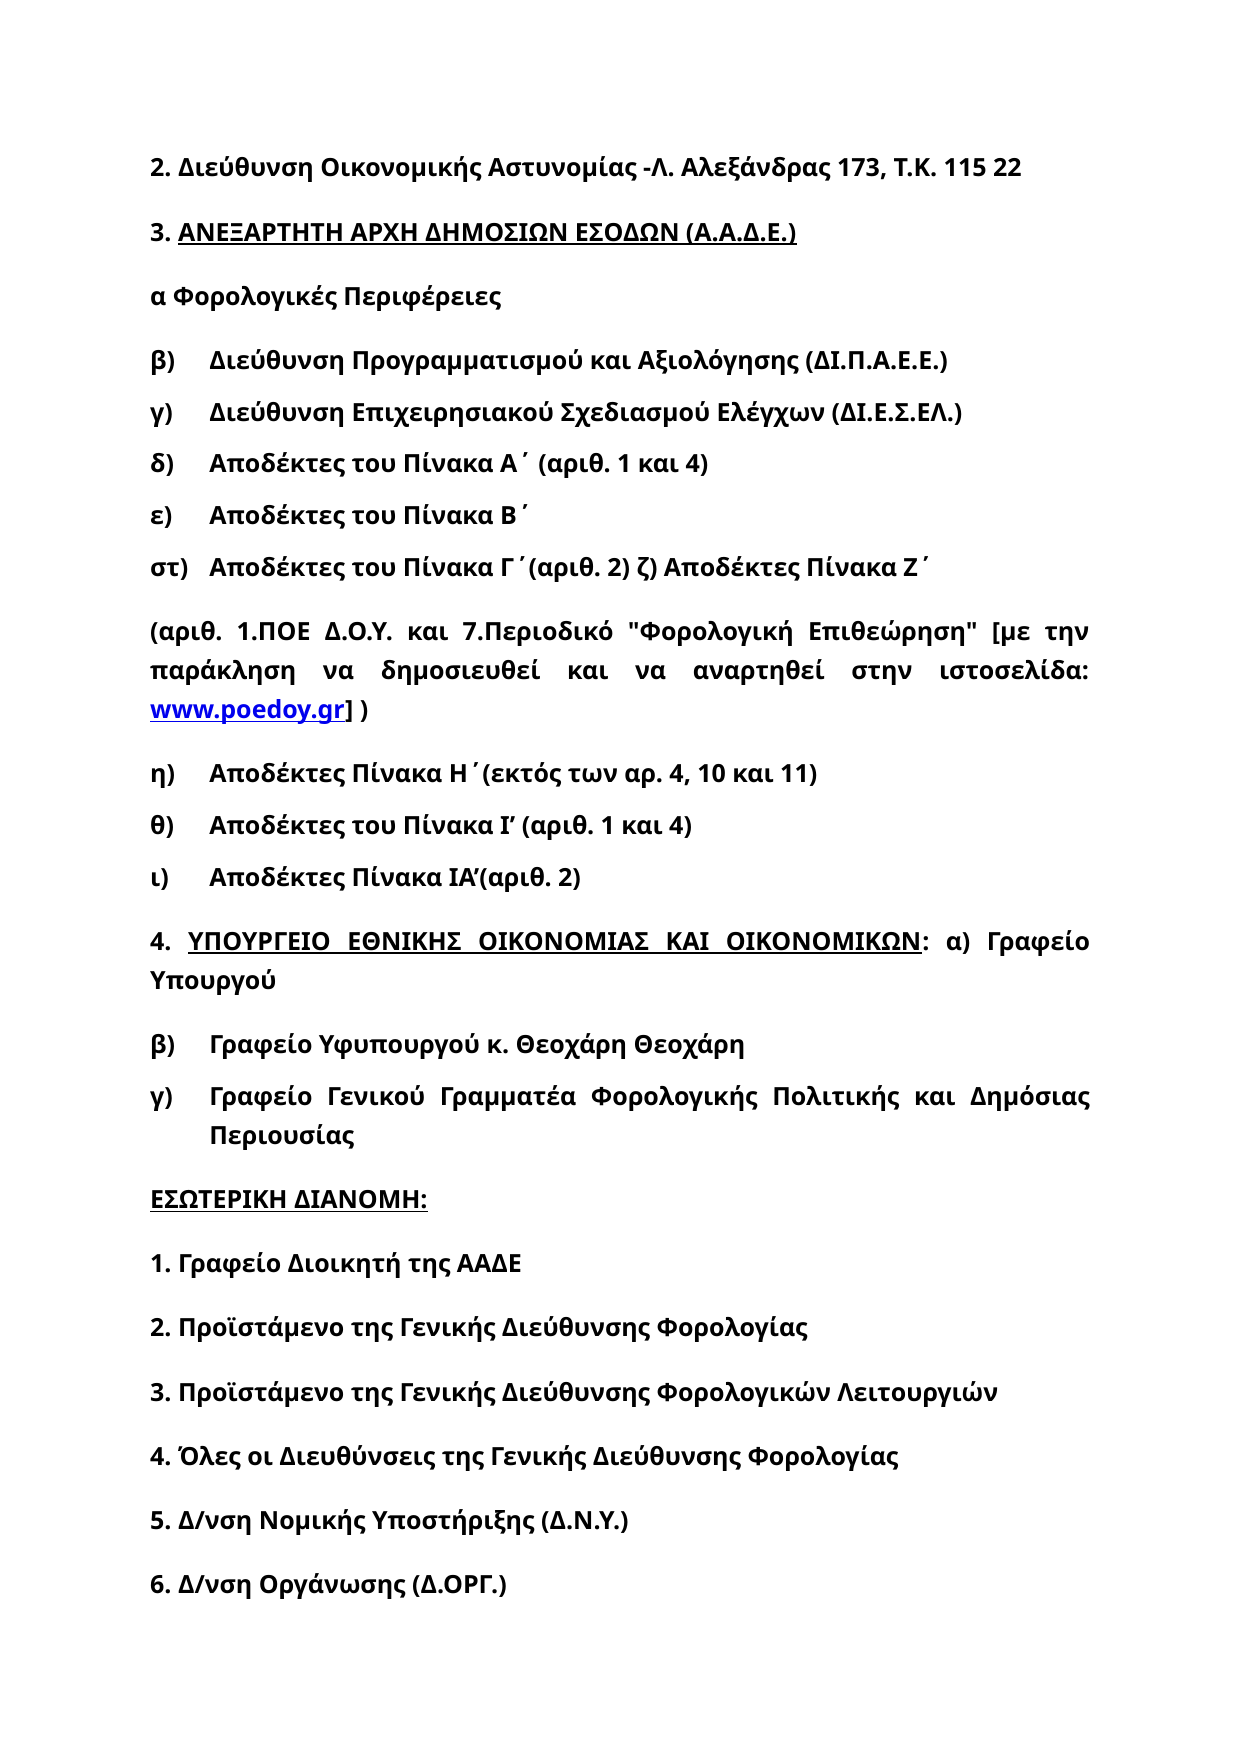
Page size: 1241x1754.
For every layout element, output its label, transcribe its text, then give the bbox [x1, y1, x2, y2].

text 3. ΑΝΕΞΑΡΤΗΤΗ ΑΡΧΗ ΔΗΜΟΣΙΩΝ ΕΣΟΔΩΝ (Α.Α.Δ.Ε.) [150, 214, 1090, 248]
text 1. Γραφείο Διοικητή της ΑΑΔΕ [150, 1246, 1090, 1280]
list γ) Διεύθυνση Επιχειρησιακού Σχεδιασμού Ελέγχων (ΔΙ.Ε.Σ.ΕΛ.) [150, 394, 1090, 428]
list γ) Γραφείο Γενικού Γραμματέα Φορολογικής Πολιτικής και Δημόσιας Περιουσίας [150, 1078, 1090, 1152]
text 3. Προϊστάμενο της Γενικής Διεύθυνσης Φορολογικών Λειτουργιών [150, 1374, 1090, 1408]
text 5. Δ/νση Νομικής Υποστήριξης (Δ.Ν.Υ.) [150, 1502, 1090, 1537]
list δ) Αποδέκτες του Πίνακα Α΄ (αριθ. 1 και 4) [150, 446, 1090, 480]
text 4. Όλες οι Διευθύνσεις της Γενικής Διεύθυνσης Φορολογίας [150, 1438, 1090, 1472]
list β) Γραφείο Υφυπουργού κ. Θεοχάρη Θεοχάρη [150, 1027, 1090, 1061]
list θ) Αποδέκτες του Πίνακα Ι’ (αριθ. 1 και 4) [150, 807, 1090, 842]
list στ) Αποδέκτες του Πίνακα Γ΄(αριθ. 2) ζ) Αποδέκτες Πίνακα Ζ΄ [150, 549, 1090, 583]
text ΕΣΩΤΕΡΙΚΗ ΔΙΑΝΟΜΗ: [150, 1182, 1090, 1216]
text 2. Προϊστάμενο της Γενικής Διεύθυνσης Φορολογίας [150, 1310, 1090, 1344]
text 2. Διεύθυνση Οικονομικής Αστυνομίας -Λ. Αλεξάνδρας 173, Τ.Κ. 115 22 [150, 150, 1090, 184]
list η) Αποδέκτες Πίνακα Η΄(εκτός των αρ. 4, 10 και 11) [150, 756, 1090, 790]
list ι) Αποδέκτες Πίνακα ΙΑ’(αριθ. 2) [150, 859, 1090, 893]
text 6. Δ/νση Οργάνωσης (Δ.ΟΡΓ.) [150, 1567, 1090, 1601]
text 4. ΥΠΟΥΡΓΕΙΟ ΕΘΝΙΚΗΣ ΟΙΚΟΝΟΜΙΑΣ ΚΑΙ ΟΙΚΟΝΟΜΙΚΩΝ: α) Γραφείο Υπουργού [150, 923, 1090, 997]
text (αριθ. 1.ΠΟΕ Δ.Ο.Υ. και 7.Περιοδικό "Φορολογική Επιθεώρηση" [με την παράκληση να δημοσιευθεί και να αναρτηθεί στην ιστοσελίδα: www.poedoy.gr] ) [150, 613, 1090, 726]
text α Φορολογικές Περιφέρειες [150, 278, 1090, 312]
list ε) Αποδέκτες του Πίνακα Β΄ [150, 497, 1090, 532]
list β) Διεύθυνση Προγραμματισμού και Αξιολόγησης (ΔΙ.Π.Α.Ε.Ε.) [150, 342, 1090, 377]
